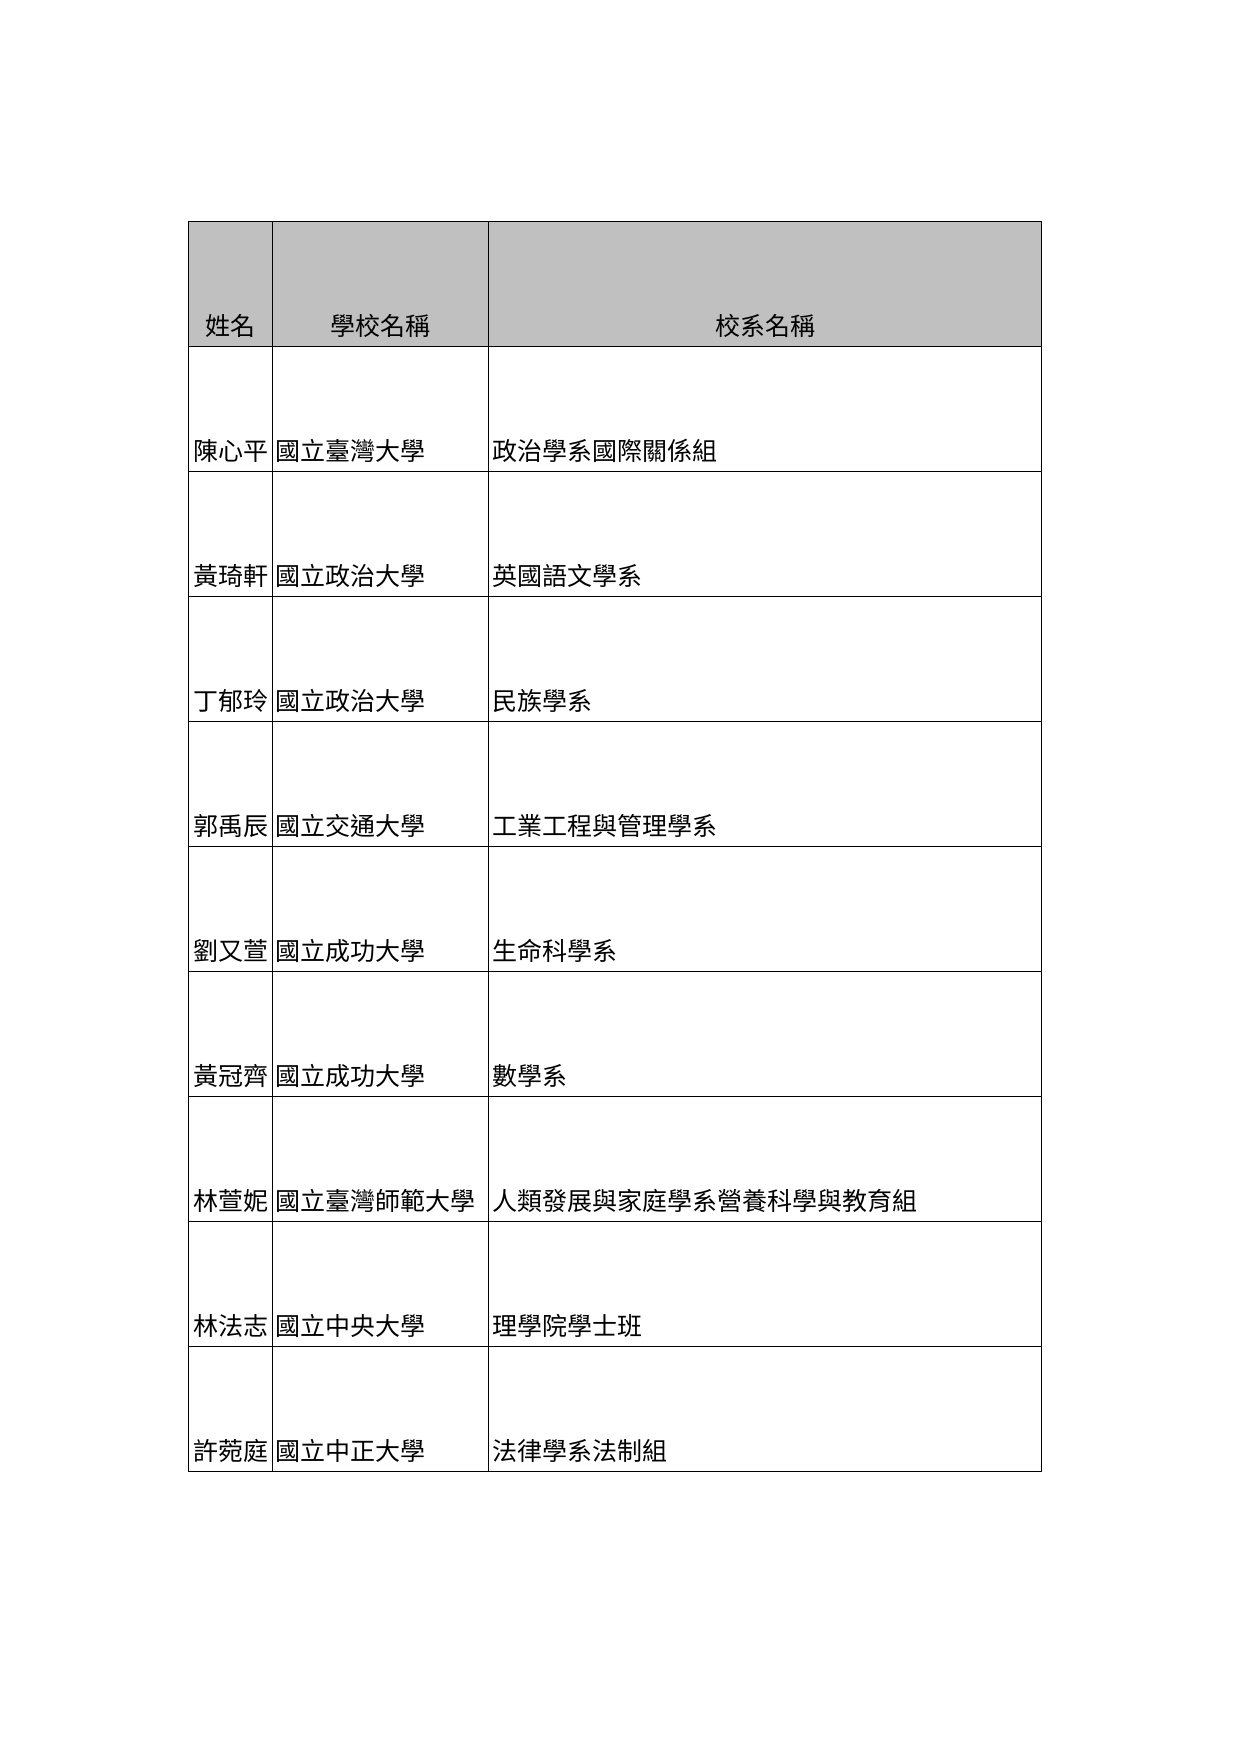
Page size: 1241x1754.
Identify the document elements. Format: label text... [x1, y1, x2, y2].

table_cell 法律學系法制組 [489, 1347, 1041, 1471]
table_cell 郭禹辰 [189, 722, 272, 846]
table_cell 國立中央大學 [273, 1222, 488, 1346]
table_cell 國立中正大學 [273, 1347, 488, 1471]
table_cell 黃琦軒 [189, 472, 272, 596]
table_cell 黃冠齊 [189, 972, 272, 1096]
table_cell 生命科學系 [489, 847, 1041, 971]
table_cell 丁郁玲 [189, 597, 272, 721]
table_cell 政治學系國際關係組 [489, 347, 1041, 471]
table_cell 劉又萱 [189, 847, 272, 971]
table_header 姓名 [189, 222, 272, 346]
table_cell 人類發展與家庭學系營養科學與教育組 [489, 1097, 1041, 1221]
table_cell 工業工程與管理學系 [489, 722, 1041, 846]
table_cell 數學系 [489, 972, 1041, 1096]
table_cell 國立成功大學 [273, 847, 488, 971]
table_cell 陳心平 [189, 347, 272, 471]
table_cell 林萱妮 [189, 1097, 272, 1221]
table_cell 國立臺灣師範大學 [273, 1097, 488, 1221]
table_cell 國立政治大學 [273, 597, 488, 721]
table_cell 國立政治大學 [273, 472, 488, 596]
table_cell 林法志 [189, 1222, 272, 1346]
table_header 校系名稱 [489, 222, 1041, 346]
table_header 學校名稱 [273, 222, 488, 346]
table_cell 國立臺灣大學 [273, 347, 488, 471]
table_cell 國立成功大學 [273, 972, 488, 1096]
table_cell 許菀庭 [189, 1347, 272, 1471]
table_cell 民族學系 [489, 597, 1041, 721]
table_cell 理學院學士班 [489, 1222, 1041, 1346]
table_cell 國立交通大學 [273, 722, 488, 846]
table_cell 英國語文學系 [489, 472, 1041, 596]
